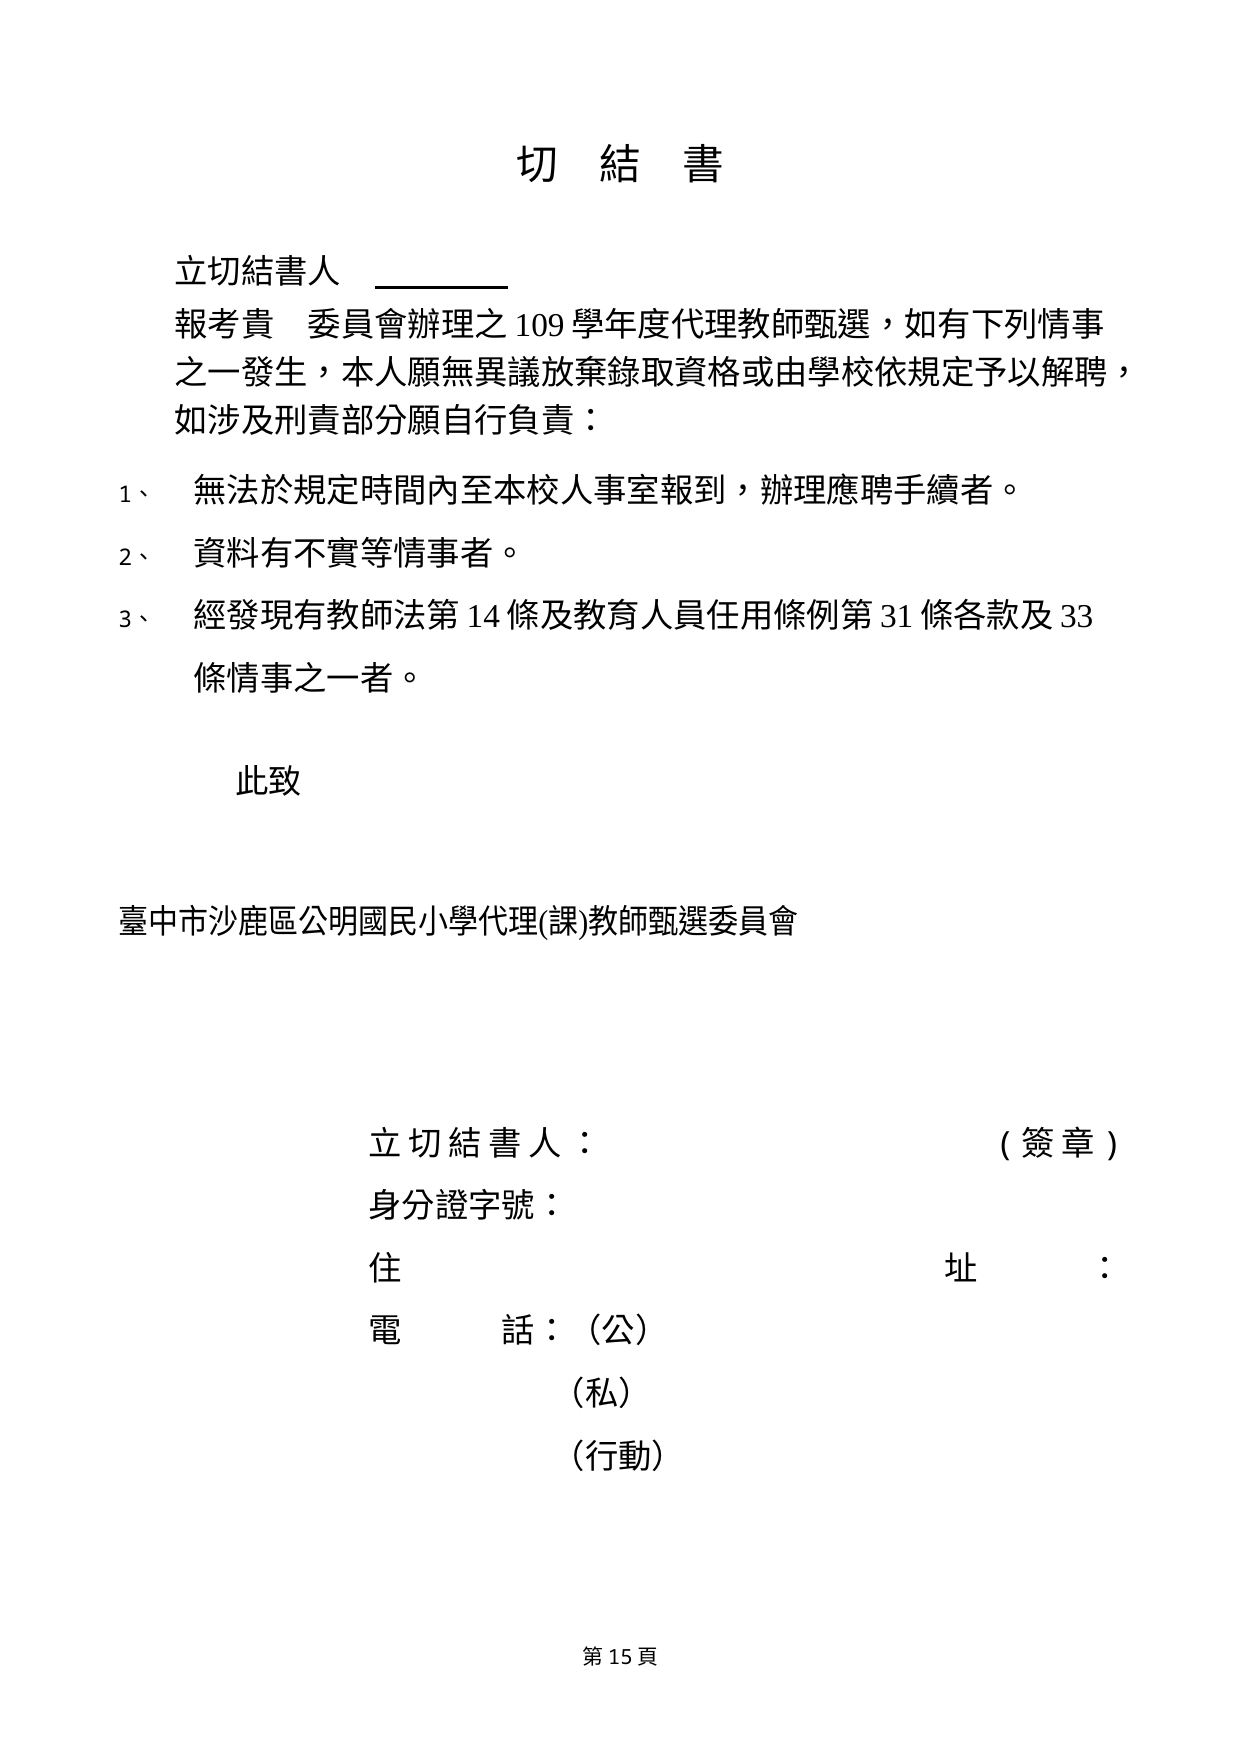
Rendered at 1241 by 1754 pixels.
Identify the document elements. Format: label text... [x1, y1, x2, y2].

text 報考貴 委員會辦理之109學年度代理教師甄選，如有下列情事之一發生，本人願無異議放棄錄取資格或由學校依規定予以解聘，如涉及刑責部分願自行負責： [174, 297, 1122, 442]
text 臺中市沙鹿區公明國民小學代理(課)教師甄選委員會 [118, 877, 1122, 939]
list 經發現有教師法第14條及教育人員任用條例第31條各款及33條情事之一者。 [118, 571, 1122, 696]
text 立切結書人： (簽章) 身分證字號： [368, 1116, 1122, 1227]
text 此致 [118, 755, 1122, 803]
text （私） [118, 1367, 1122, 1415]
text （行動） [118, 1429, 1122, 1478]
text 切 結 書 [118, 131, 1122, 191]
list 資料有不實等情事者。 [118, 509, 1122, 571]
text 立切結書人 [174, 245, 1122, 293]
list 無法於規定時間內至本校人事室報到，辦理應聘手續者。 [118, 446, 1122, 509]
text 住 址： 電 話：（公） [368, 1242, 1122, 1352]
